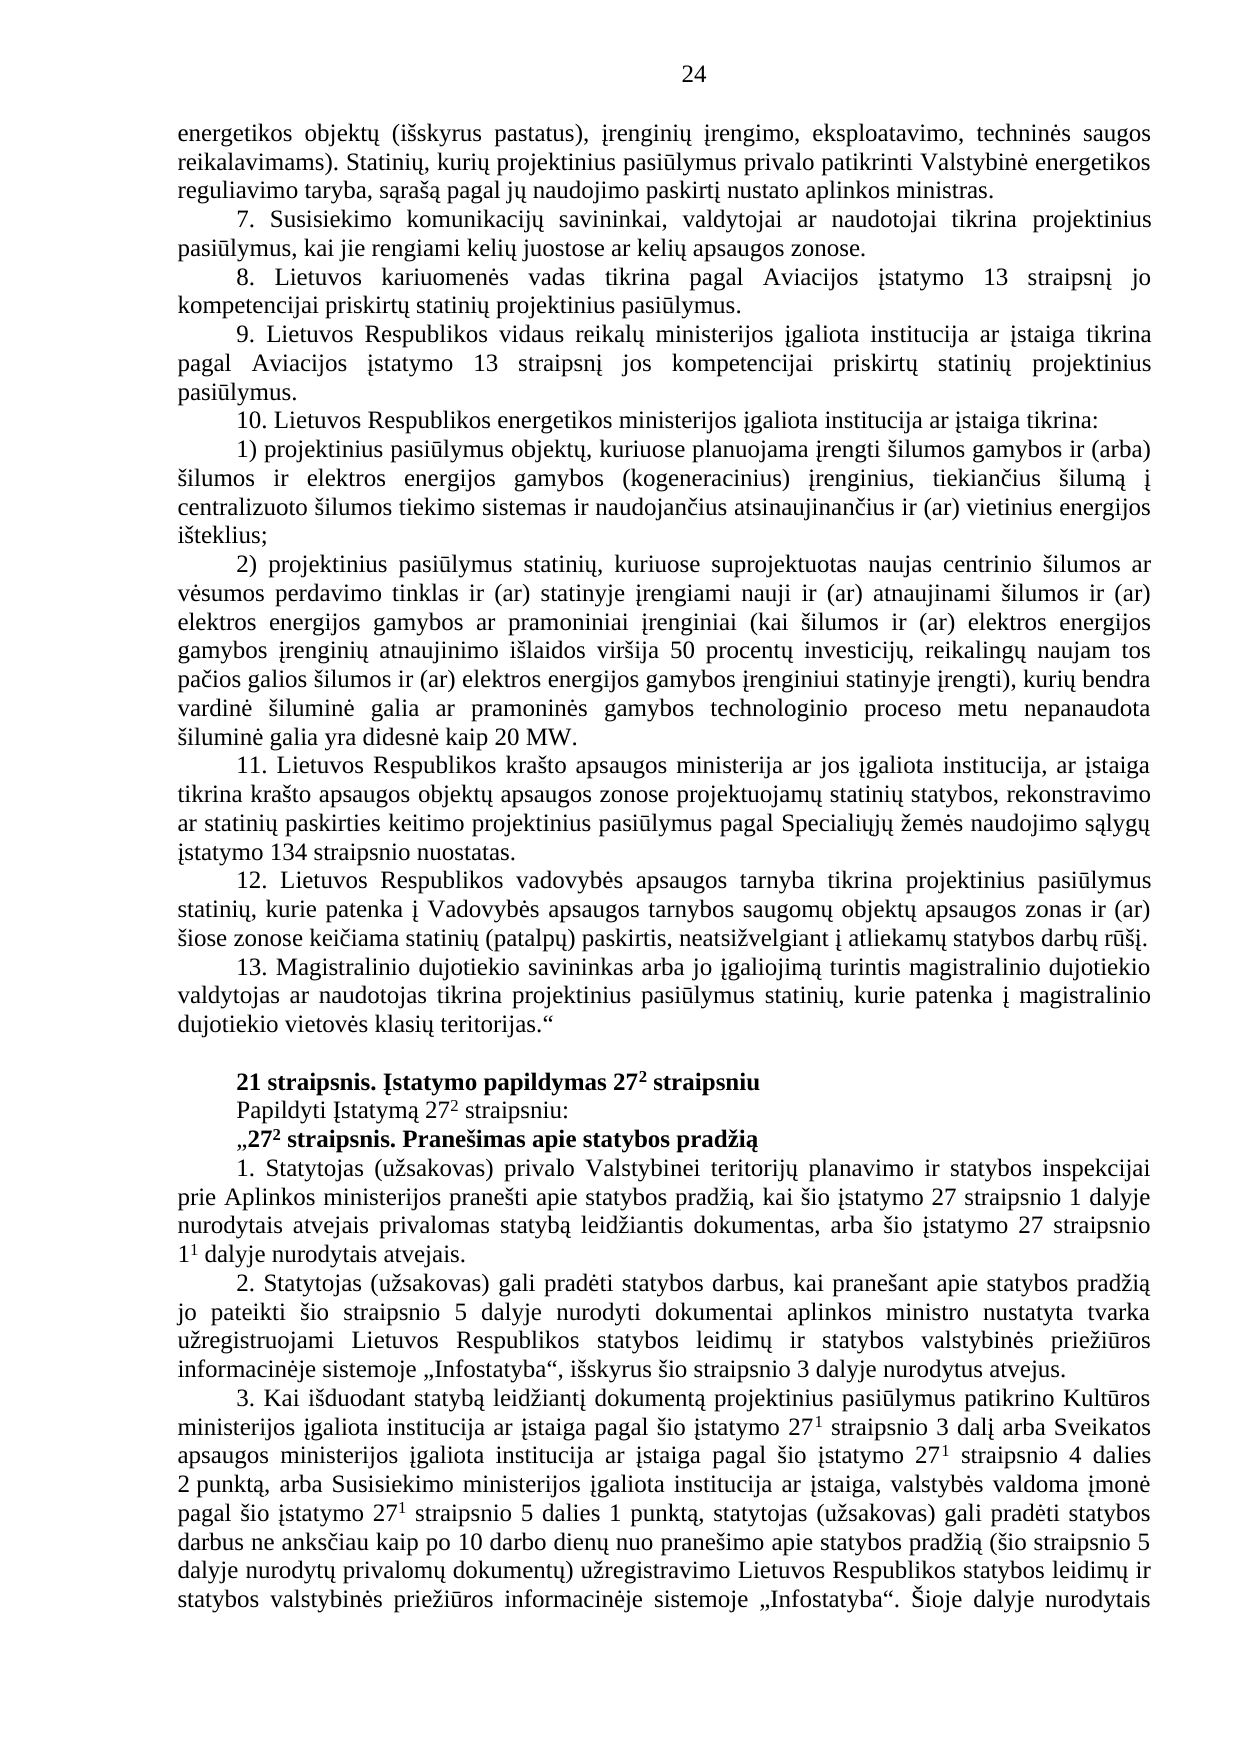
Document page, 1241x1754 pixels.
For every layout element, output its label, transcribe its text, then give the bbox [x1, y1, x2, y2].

text 2) projektinius pasiūlymus statinių, kuriuose suprojektuotas naujas centrinio šilumos ar vėsumos perdavimo tinklas ir (ar) statinyje įrengiami nauji ir (ar) atnaujinami šilumos ir (ar) elektros energijos gamybos ar pramoniniai įrenginiai (kai šilumos ir (ar) elektros energijos gamybos įrenginių atnaujinimo išlaidos viršija 50 procentų investicijų, reikalingų naujam tos pačios galios šilumos ir (ar) elektros energijos gamybos įrenginiui statinyje įrengti), kurių bendra vardinė šiluminė galia ar pramoninės gamybos technologinio proceso metu nepanaudota šiluminė galia yra didesnė kaip 20 MW. [177, 549, 1152, 751]
text 1) projektinius pasiūlymus objektų, kuriuose planuojama įrengti šilumos gamybos ir (arba) šilumos ir elektros energijos gamybos (kogeneracinius) įrenginius, tiekiančius šilumą į centralizuoto šilumos tiekimo sistemas ir naudojančius atsinaujinančius ir (ar) vietinius energijos išteklius; [177, 434, 1152, 549]
text 12. Lietuvos Respublikos vadovybės apsaugos tarnyba tikrina projektinius pasiūlymus statinių, kurie patenka į Vadovybės apsaugos tarnybos saugomų objektų apsaugos zonas ir (ar) šiose zonose keičiama statinių (patalpų) paskirtis, neatsižvelgiant į atliekamų statybos darbų rūšį. [177, 866, 1152, 952]
text 21 straipsnis. Įstatymo papildymas 272 straipsniu [236, 1067, 1152, 1096]
text 3. Kai išduodant statybą leidžiantį dokumentą projektinius pasiūlymus patikrino Kultūros ministerijos įgaliota institucija ar įstaiga pagal šio įstatymo 271 straipsnio 3 dalį arba Sveikatos apsaugos ministerijos įgaliota institucija ar įstaiga pagal šio įstatymo 271 straipsnio 4 dalies 2 punktą, arba Susisiekimo ministerijos įgaliota institucija ar įstaiga, valstybės valdoma įmonė pagal šio įstatymo 271 straipsnio 5 dalies 1 punktą, statytojas (užsakovas) gali pradėti statybos darbus ne anksčiau kaip po 10 darbo dienų nuo pranešimo apie statybos pradžią (šio straipsnio 5 dalyje nurodytų privalomų dokumentų) užregistravimo Lietuvos Respublikos statybos leidimų ir statybos valstybinės priežiūros informacinėje sistemoje „Infostatyba“. Šioje dalyje nurodytais [177, 1383, 1152, 1613]
text 11. Lietuvos Respublikos krašto apsaugos ministerija ar jos įgaliota institucija, ar įstaiga tikrina krašto apsaugos objektų apsaugos zonose projektuojamų statinių statybos, rekonstravimo ar statinių paskirties keitimo projektinius pasiūlymus pagal Specialiųjų žemės naudojimo sąlygų įstatymo 134 straipsnio nuostatas. [177, 751, 1152, 866]
text 1. Statytojas (užsakovas) privalo Valstybinei teritorijų planavimo ir statybos inspekcijai prie Aplinkos ministerijos pranešti apie statybos pradžią, kai šio įstatymo 27 straipsnio 1 dalyje nurodytais atvejais privalomas statybą leidžiantis dokumentas, arba šio įstatymo 27 straipsnio 11 dalyje nurodytais atvejais. [177, 1153, 1152, 1268]
text 2. Statytojas (užsakovas) gali pradėti statybos darbus, kai pranešant apie statybos pradžią jo pateikti šio straipsnio 5 dalyje nurodyti dokumentai aplinkos ministro nustatyta tvarka užregistruojami Lietuvos Respublikos statybos leidimų ir statybos valstybinės priežiūros informacinėje sistemoje „Infostatyba“, išskyrus šio straipsnio 3 dalyje nurodytus atvejus. [177, 1268, 1152, 1383]
text 8. Lietuvos kariuomenės vadas tikrina pagal Aviacijos įstatymo 13 straipsnį jo kompetencijai priskirtų statinių projektinius pasiūlymus. [177, 262, 1152, 319]
text 10. Lietuvos Respublikos energetikos ministerijos įgaliota institucija ar įstaiga tikrina: [177, 406, 1152, 434]
text 9. Lietuvos Respublikos vidaus reikalų ministerijos įgaliota institucija ar įstaiga tikrina pagal Aviacijos įstatymo 13 straipsnį jos kompetencijai priskirtų statinių projektinius pasiūlymus. [177, 319, 1152, 406]
text Papildyti Įstatymą 272 straipsniu: [177, 1096, 1152, 1124]
text 13. Magistralinio dujotiekio savininkas arba jo įgaliojimą turintis magistralinio dujotiekio valdytojas ar naudotojas tikrina projektinius pasiūlymus statinių, kurie patenka į magistralinio dujotiekio vietovės klasių teritorijas.“ [177, 952, 1152, 1038]
text 7. Susisiekimo komunikacijų savininkai, valdytojai ar naudotojai tikrina projektinius pasiūlymus, kai jie rengiami kelių juostose ar kelių apsaugos zonose. [177, 204, 1152, 262]
text energetikos objektų (išskyrus pastatus), įrenginių įrengimo, eksploatavimo, techninės saugos reikalavimams). Statinių, kurių projektinius pasiūlymus privalo patikrinti Valstybinė energetikos reguliavimo taryba, sąrašą pagal jų naudojimo paskirtį nustato aplinkos ministras. [177, 118, 1152, 204]
text „272 straipsnis. Pranešimas apie statybos pradžią [177, 1124, 1152, 1153]
